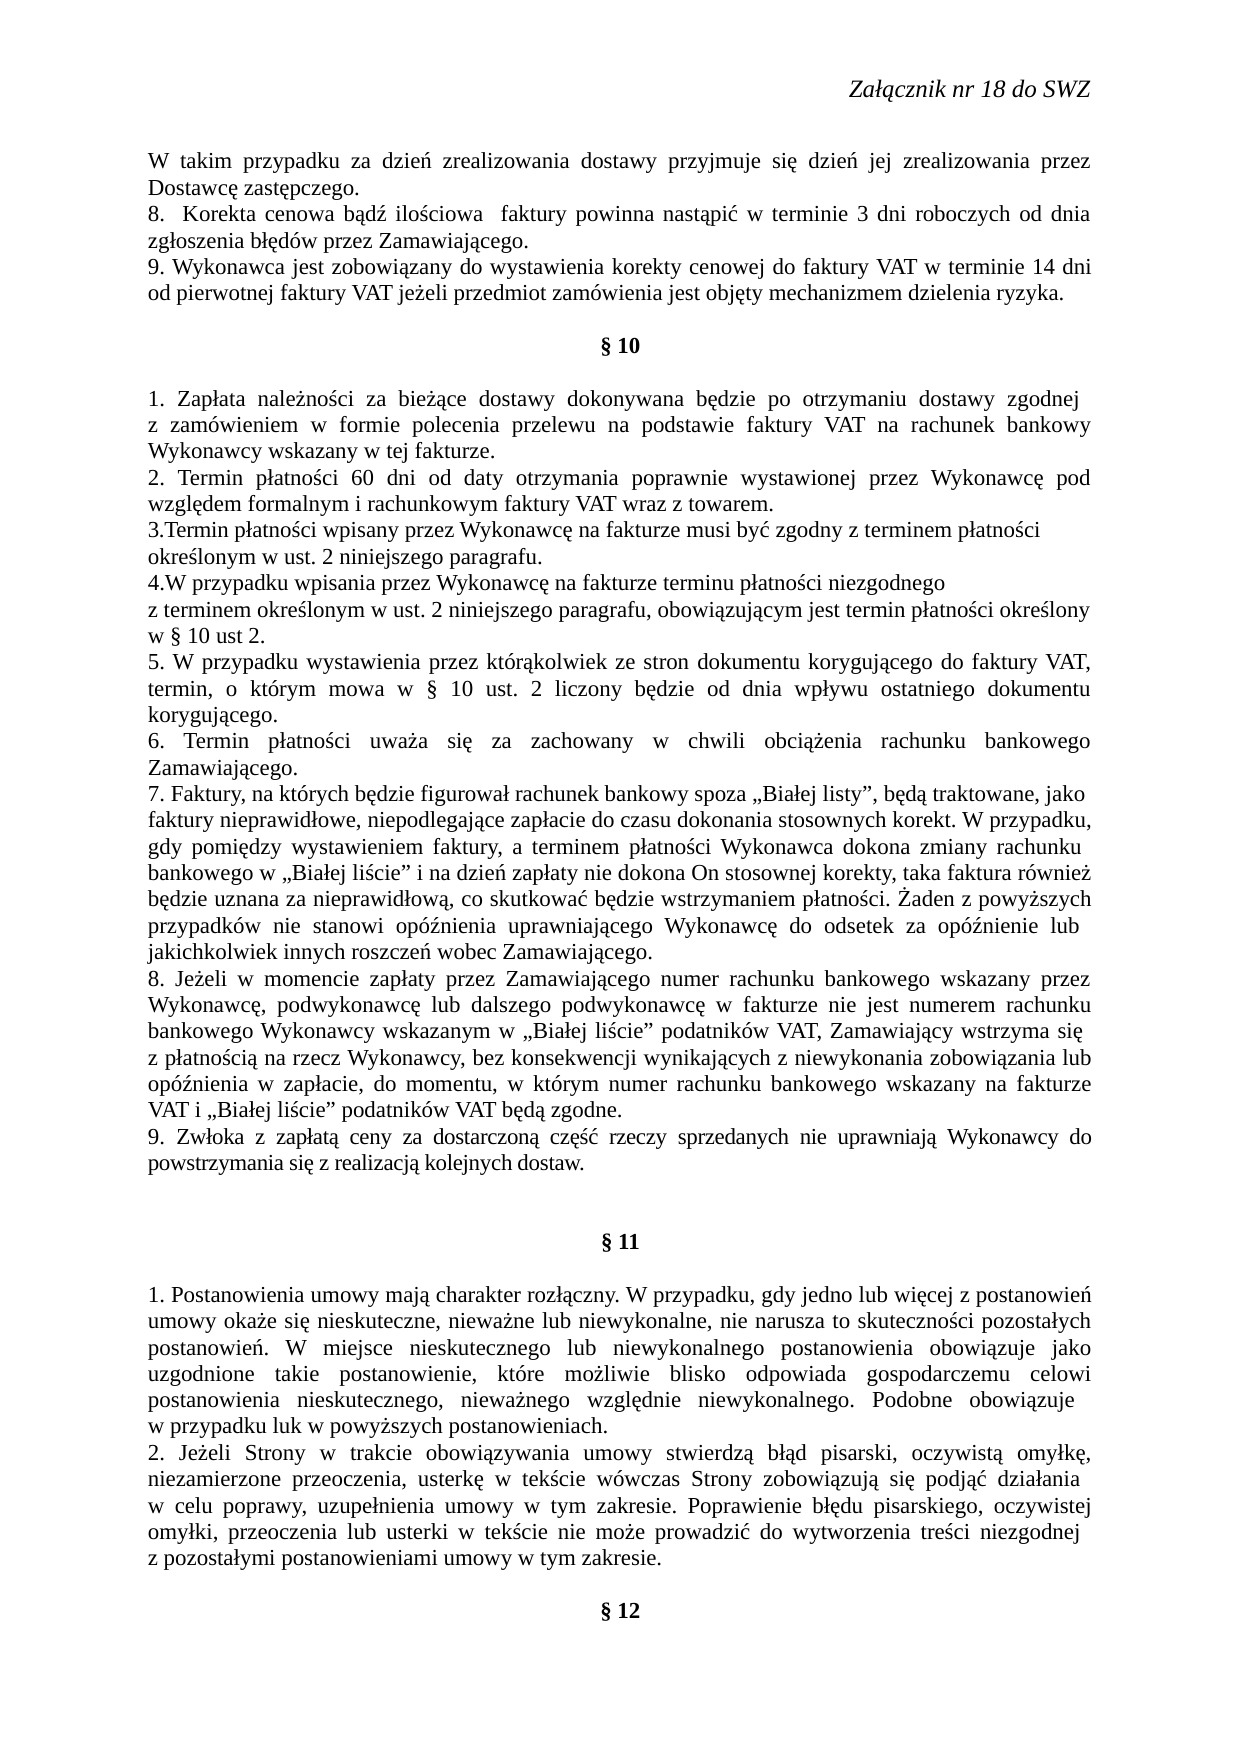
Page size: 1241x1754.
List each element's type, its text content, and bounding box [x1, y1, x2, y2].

text 2. Jeżeli Strony w trakcie obowiązywania umowy stwierdzą błąd pisarski, oczywistą omyłkę, niezamierzone przeoczenia, usterkę w tekście wówczas Strony zobowiązują się podjąć działania w celu poprawy, uzupełnienia umowy w tym zakresie. Poprawienie błędu pisarskiego, oczywistej omyłki, przeoczenia lub usterki w tekście nie może prowadzić do wytworzenia treści niezgodnej z pozostałymi postanowieniami umowy w tym zakresie. [148, 1439, 1093, 1571]
text 9. Wykonawca jest zobowiązany do wystawienia korekty cenowej do faktury VAT w terminie 14 dni od pierwotnej faktury VAT jeżeli przedmiot zamówienia jest objęty mechanizmem dzielenia ryzyka. [148, 253, 1093, 306]
text 6. Termin płatności uważa się za zachowany w chwili obciążenia rachunku bankowego Zamawiającego. [148, 727, 1093, 780]
text 2. Termin płatności 60 dni od daty otrzymania poprawnie wystawionej przez Wykonawcę pod względem formalnym i rachunkowym faktury VAT wraz z towarem. [148, 464, 1093, 517]
text 7. Faktury, na których będzie figurował rachunek bankowy spoza „Białej listy”, będą traktowane, jako faktury nieprawidłowe, niepodlegające zapłacie do czasu dokonania stosownych korekt. W przypadku, gdy pomiędzy wystawieniem faktury, a terminem płatności Wykonawca dokona zmiany rachunku bankowego w „Białej liście” i na dzień zapłaty nie dokona On stosownej korekty, taka faktura również będzie uznana za nieprawidłową, co skutkować będzie wstrzymaniem płatności. Żaden z powyższych przypadków nie stanowi opóźnienia uprawniającego Wykonawcę do odsetek za opóźnienie lub jakichkolwiek innych roszczeń wobec Zamawiającego. [148, 780, 1093, 964]
text 8. Jeżeli w momencie zapłaty przez Zamawiającego numer rachunku bankowego wskazany przez Wykonawcę, podwykonawcę lub dalszego podwykonawcę w fakturze nie jest numerem rachunku bankowego Wykonawcy wskazanym w „Białej liście” podatników VAT, Zamawiający wstrzyma się z płatnością na rzecz Wykonawcy, bez konsekwencji wynikających z niewykonania zobowiązania lub opóźnienia w zapłacie, do momentu, w którym numer rachunku bankowego wskazany na fakturze VAT i „Białej liście” podatników VAT będą zgodne. [148, 964, 1093, 1123]
text § 11 [148, 1228, 1093, 1254]
text 9. Zwłoka z zapłatą ceny za dostarczoną część rzeczy sprzedanych nie uprawniają Wykonawcy do powstrzymania się z realizacją kolejnych dostaw. [148, 1123, 1093, 1175]
text 8. Korekta cenowa bądź ilościowa faktury powinna nastąpić w terminie 3 dni roboczych od dnia zgłoszenia błędów przez Zamawiającego. [148, 200, 1093, 253]
text 5. W przypadku wystawienia przez którąkolwiek ze stron dokumentu korygującego do faktury VAT, termin, o którym mowa w § 10 ust. 2 liczony będzie od dnia wpływu ostatniego dokumentu korygującego. [148, 648, 1093, 727]
text 4.W przypadku wpisania przez Wykonawcę na fakturze terminu płatności niezgodnego z terminem określonym w ust. 2 niniejszego paragrafu, obowiązującym jest termin płatności określony w § 10 ust 2. [148, 569, 1093, 648]
text 3.Termin płatności wpisany przez Wykonawcę na fakturze musi być zgodny z terminem płatności określonym w ust. 2 niniejszego paragrafu. [148, 517, 1093, 569]
text 1. Postanowienia umowy mają charakter rozłączny. W przypadku, gdy jedno lub więcej z postanowień umowy okaże się nieskuteczne, nieważne lub niewykonalne, nie narusza to skuteczności pozostałych postanowień. W miejsce nieskutecznego lub niewykonalnego postanowienia obowiązuje jako uzgodnione takie postanowienie, które możliwie blisko odpowiada gospodarczemu celowi postanowienia nieskutecznego, nieważnego względnie niewykonalnego. Podobne obowiązuje w przypadku luk w powyższych postanowieniach. [148, 1281, 1093, 1439]
text § 10 [148, 332, 1093, 358]
text W takim przypadku za dzień zrealizowania dostawy przyjmuje się dzień jej zrealizowania przez Dostawcę zastępczego. [148, 148, 1093, 200]
text 1. Zapłata należności za bieżące dostawy dokonywana będzie po otrzymaniu dostawy zgodnej z zamówieniem w formie polecenia przelewu na podstawie faktury VAT na rachunek bankowy Wykonawcy wskazany w tej fakturze. [148, 385, 1093, 464]
text § 12 [148, 1597, 1093, 1623]
